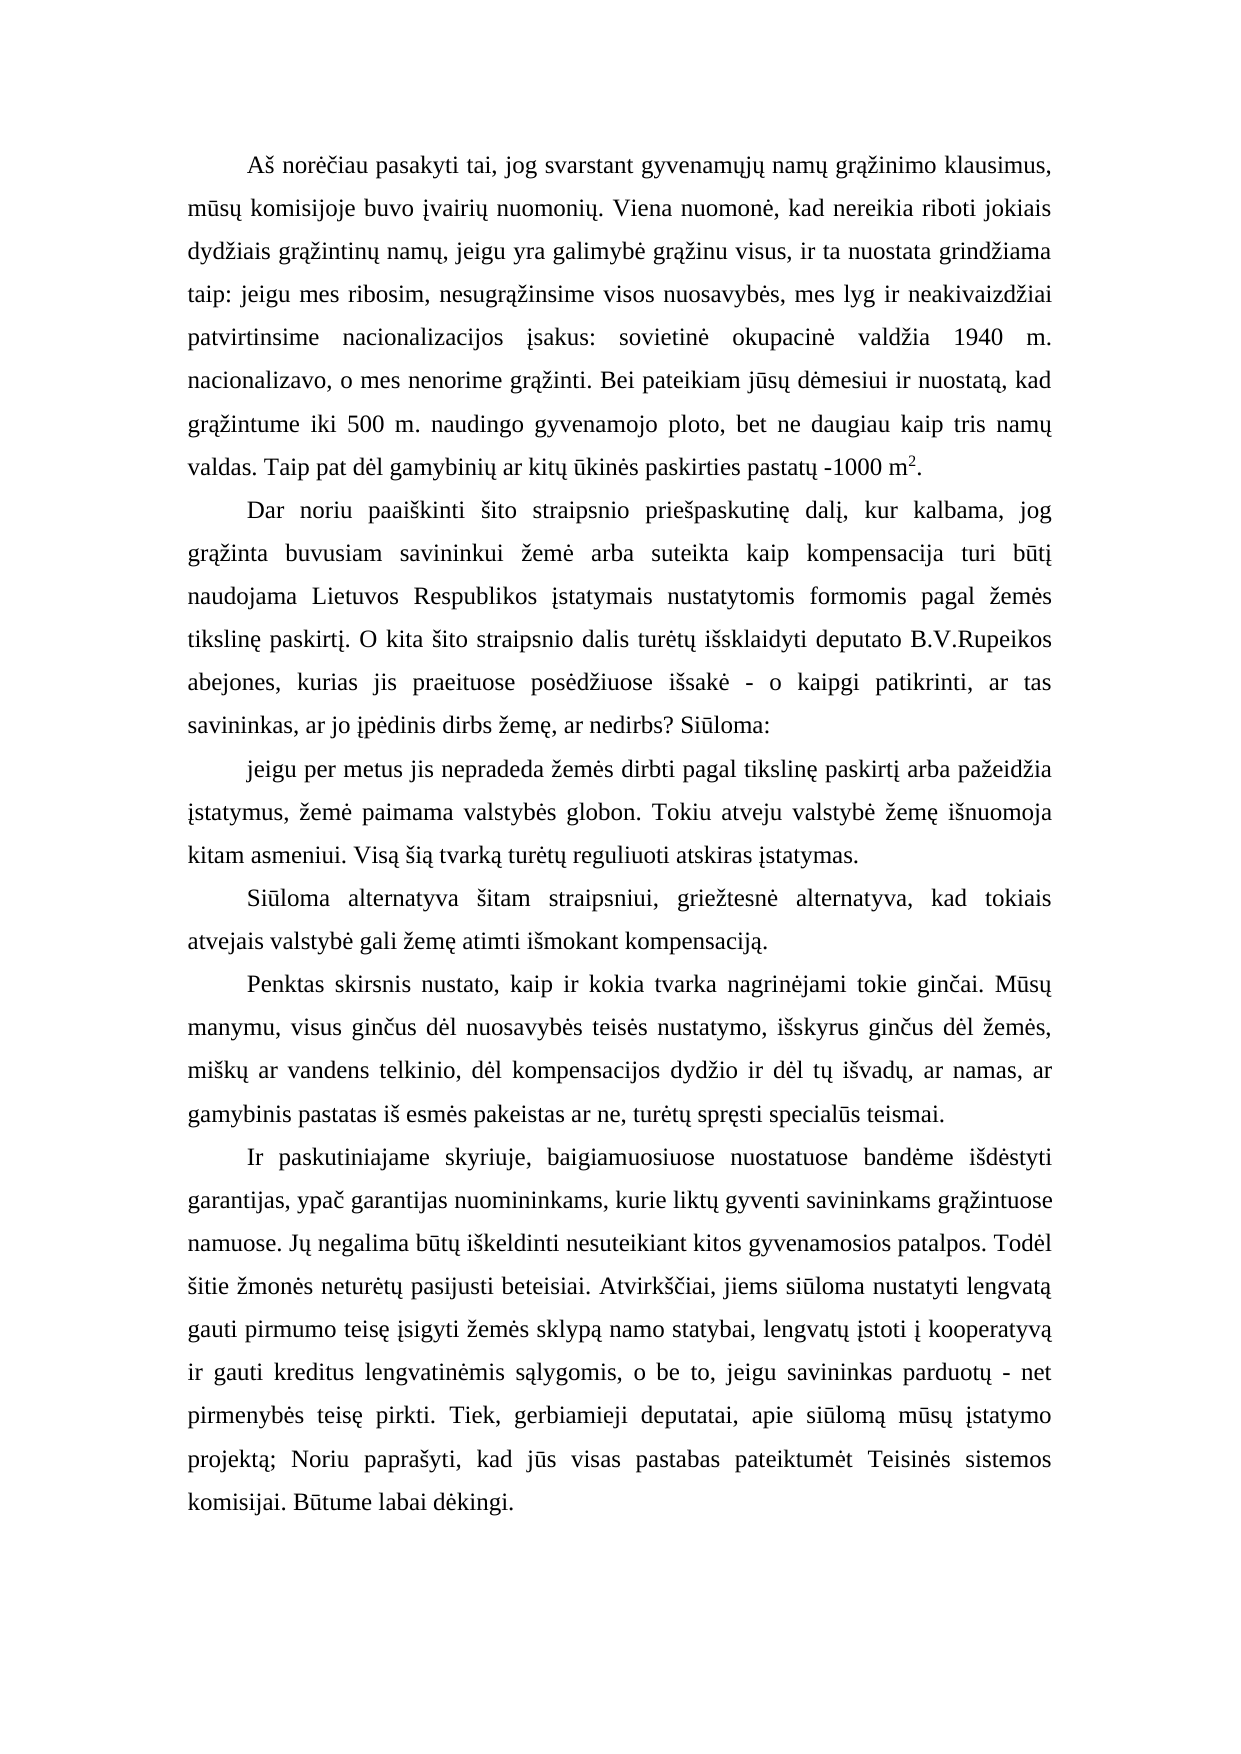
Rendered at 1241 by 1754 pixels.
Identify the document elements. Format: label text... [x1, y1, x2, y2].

text Penktas skirsnis nustato, kaip ir kokia tvarka nagrinėjami tokie ginčai. Mūsų manymu, visus ginčus dėl nuosavybės teisės nustatymo, išskyrus ginčus dėl žemės, miškų ar vandens telkinio, dėl kompensacijos dydžio ir dėl tų išvadų, ar namas, ar gamybinis pastatas iš esmės pakeistas ar ne, turėtų spręsti specialūs teismai. [187, 969, 1053, 1127]
text Dar noriu paaiškinti šito straipsnio priešpaskutinę dalį, kur kalbama, jog grąžinta buvusiam savininkui žemė arba suteikta kaip kompensacija turi būtį naudojama Lietuvos Respublikos įstatymais nustatytomis formomis pagal žemės tikslinę paskirtį. O kita šito straipsnio dalis turėtų išsklaidyti deputato B.V.Rupeikos abejones, kurias jis praeituose posėdžiuose išsakė - o kaipgi patikrinti, ar tas savininkas, ar jo įpėdinis dirbs žemę, ar nedirbs? Siūloma: [187, 495, 1053, 739]
text jeigu per metus jis nepradeda žemės dirbti pagal tikslinę paskirtį arba pažeidžia įstatymus, žemė paimama valstybės globon. Tokiu atveju valstybė žemę išnuomoja kitam asmeniui. Visą šią tvarką turėtų reguliuoti atskiras įstatymas. [187, 754, 1053, 869]
text Ir paskutiniajame skyriuje, baigiamuosiuose nuostatuose bandėme išdėstyti garantijas, ypač garantijas nuomininkams, kurie liktų gyventi savininkams grąžintuose namuose. Jų negalima būtų iškeldinti nesuteikiant kitos gyvenamosios patalpos. Todėl šitie žmonės neturėtų pasijusti beteisiai. Atvirkščiai, jiems siūloma nustatyti lengvatą gauti pirmumo teisę įsigyti žemės sklypą namo statybai, lengvatų įstoti į kooperatyvą ir gauti kreditus lengvatinėmis sąlygomis, o be to, jeigu savininkas parduotų - net pirmenybės teisę pirkti. Tiek, gerbiamieji deputatai, apie siūlomą mūsų įstatymo projektą; Noriu paprašyti, kad jūs visas pastabas pateiktumėt Teisinės sistemos komisijai. Būtume labai dėkingi. [187, 1142, 1053, 1516]
text Siūloma alternatyva šitam straipsniui, griežtesnė alternatyva, kad tokiais atvejais valstybė gali žemę atimti išmokant kompensaciją. [187, 883, 1053, 955]
text Aš norėčiau pasakyti tai, jog svarstant gyvenamųjų namų grąžinimo klausimus, mūsų komisijoje buvo įvairių nuomonių. Viena nuomonė, kad nereikia riboti jokiais dydžiais grąžintinų namų, jeigu yra galimybė grąžinu visus, ir ta nuostata grindžiama taip: jeigu mes ribosim, nesugrąžinsime visos nuosavybės, mes lyg ir neakivaizdžiai patvirtinsime nacionalizacijos įsakus: sovietinė okupacinė valdžia 1940 m. nacionalizavo, o mes nenorime grąžinti. Bei pateikiam jūsų dėmesiui ir nuostatą, kad grąžintume iki 500 m. naudingo gyvenamojo ploto, bet ne daugiau kaip tris namų valdas. Taip pat dėl gamybinių ar kitų ūkinės paskirties pastatų -1000 m2. [187, 150, 1053, 481]
